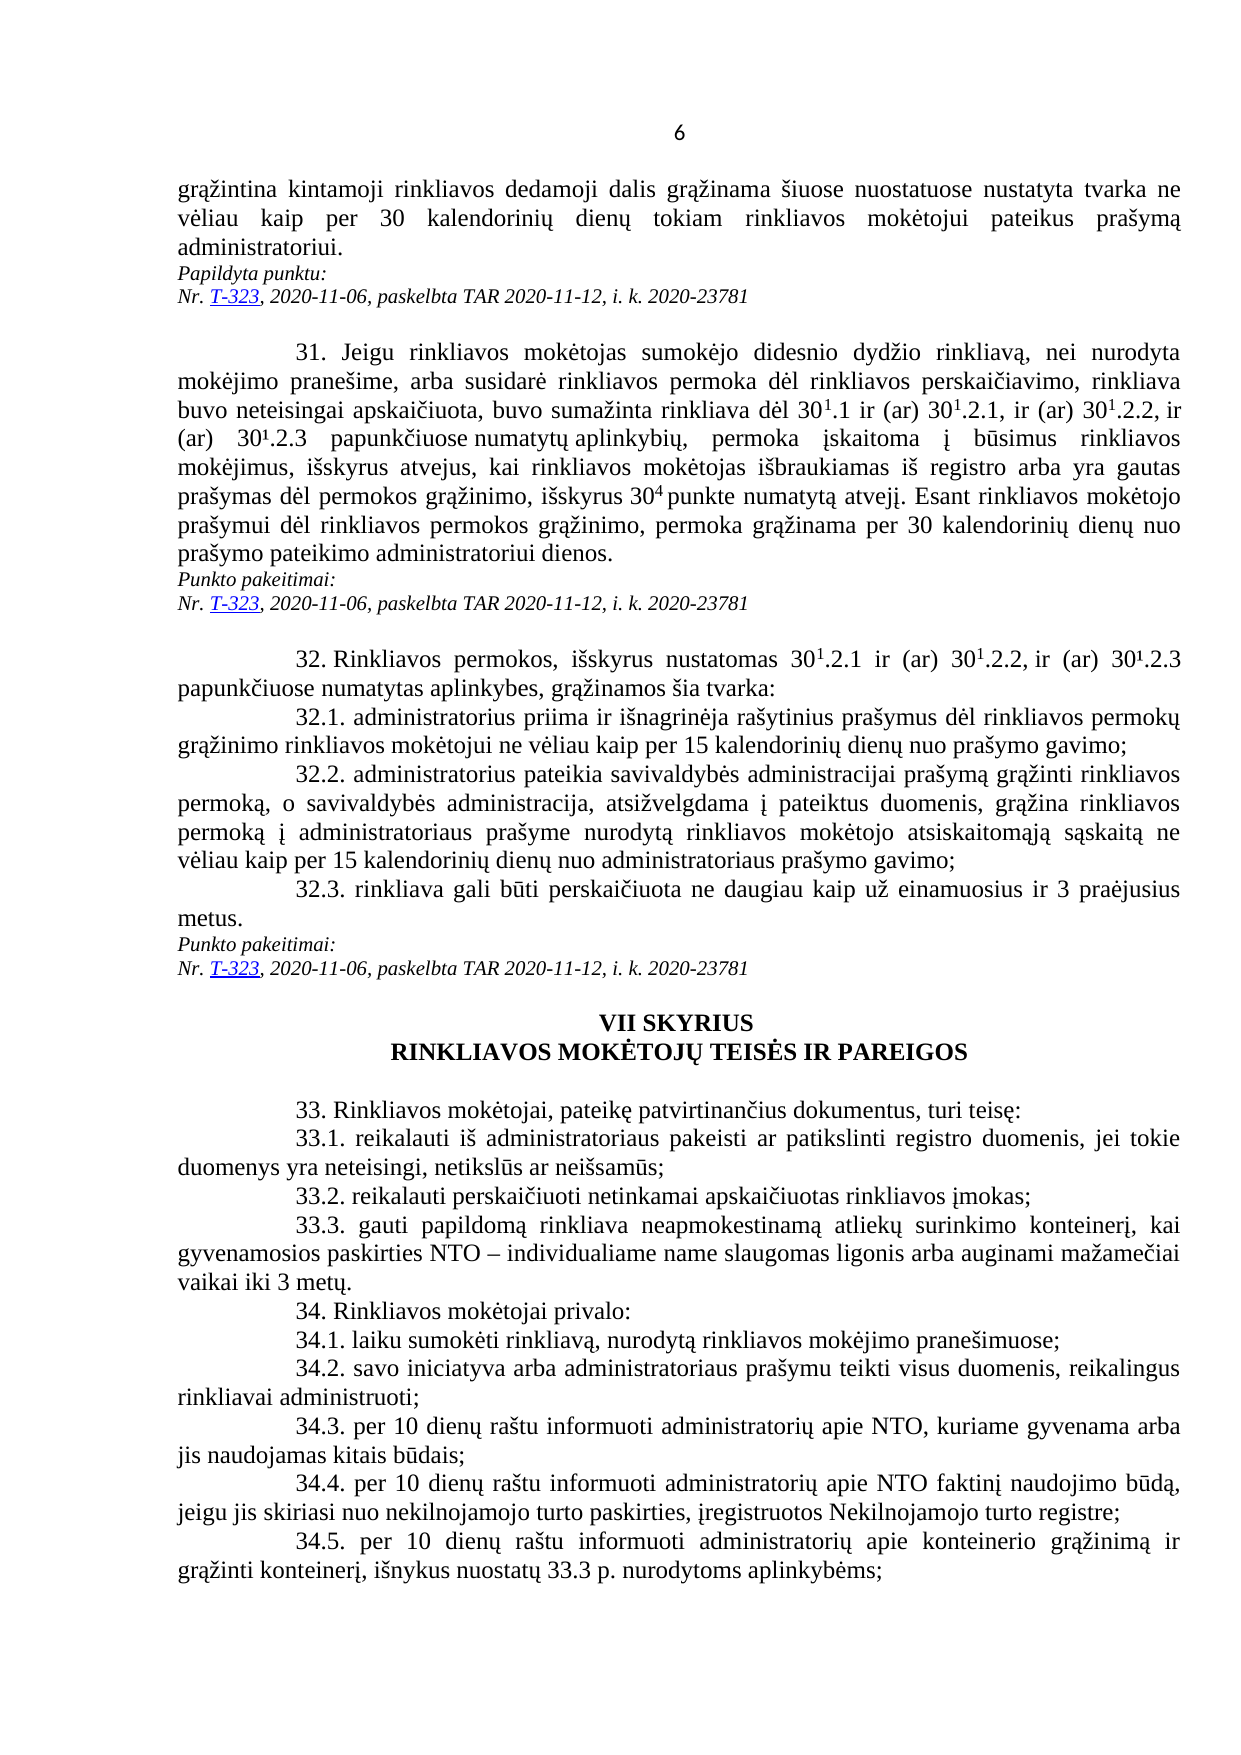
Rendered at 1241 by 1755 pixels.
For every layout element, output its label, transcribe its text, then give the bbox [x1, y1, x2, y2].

text Nr. T-323, 2020-11-06, paskelbta TAR 2020-11-12, i. k. 2020-23781 [177, 956, 1181, 980]
text 34. Rinkliavos mokėtojai privalo: [177, 1296, 1181, 1325]
text RINKLIAVOS MOKĖTOJŲ TEISĖS IR PAREIGOS [177, 1037, 1181, 1066]
text 34.5. per 10 dienų raštu informuoti administratorių apie konteinerio grąžinimą ir grąžinti konteinerį, išnykus nuostatų 33.3 p. nurodytoms aplinkybėms; [177, 1526, 1181, 1583]
text Punkto pakeitimai: [177, 567, 1181, 591]
text Papildyta punktu: [177, 260, 1181, 284]
text Nr. T-323, 2020-11-06, paskelbta TAR 2020-11-12, i. k. 2020-23781 [177, 284, 1181, 308]
text 34.2. savo iniciatyva arba administratoriaus prašymu teikti visus duomenis, reikalingus rinkliavai administruoti; [177, 1353, 1181, 1411]
text VII SKYRIUS [177, 1008, 1181, 1037]
text Punkto pakeitimai: [177, 932, 1181, 956]
text 32.1. administratorius priima ir išnagrinėja rašytinius prašymus dėl rinkliavos permokų grąžinimo rinkliavos mokėtojui ne vėliau kaip per 15 kalendorinių dienų nuo prašymo gavimo; [177, 702, 1181, 759]
text 33.2. reikalauti perskaičiuoti netinkamai apskaičiuotas rinkliavos įmokas; [177, 1181, 1181, 1210]
text 34.4. per 10 dienų raštu informuoti administratorių apie NTO faktinį naudojimo būdą, jeigu jis skiriasi nuo nekilnojamojo turto paskirties, įregistruotos Nekilnojamojo turto registre; [177, 1468, 1181, 1526]
text 32. Rinkliavos permokos, išskyrus nustatomas 301.2.1 ir (ar) 301.2.2, ir (ar) 30¹.2.3 papunkčiuose numatytas aplinkybes, grąžinamos šia tvarka: [177, 644, 1181, 702]
text Nr. T-323, 2020-11-06, paskelbta TAR 2020-11-12, i. k. 2020-23781 [177, 591, 1181, 615]
text 31. Jeigu rinkliavos mokėtojas sumokėjo didesnio dydžio rinkliavą, nei nurodyta mokėjimo pranešime, arba susidarė rinkliavos permoka dėl rinkliavos perskaičiavimo, rinkliava buvo neteisingai apskaičiuota, buvo sumažinta rinkliava dėl 301.1 ir (ar) 301.2.1, ir (ar) 301.2.2, ir (ar) 30¹.2.3 papunkčiuose numatytų aplinkybių, permoka įskaitoma į būsimus rinkliavos mokėjimus, išskyrus atvejus, kai rinkliavos mokėtojas išbraukiamas iš registro arba yra gautas prašymas dėl permokos grąžinimo, išskyrus 304 punkte numatytą atvejį. Esant rinkliavos mokėtojo prašymui dėl rinkliavos permokos grąžinimo, permoka grąžinama per 30 kalendorinių dienų nuo prašymo pateikimo administratoriui dienos. [177, 337, 1181, 567]
text 32.2. administratorius pateikia savivaldybės administracijai prašymą grąžinti rinkliavos permoką, o savivaldybės administracija, atsižvelgdama į pateiktus duomenis, grąžina rinkliavos permoką į administratoriaus prašyme nurodytą rinkliavos mokėtojo atsiskaitomąją sąskaitą ne vėliau kaip per 15 kalendorinių dienų nuo administratoriaus prašymo gavimo; [177, 759, 1181, 874]
text 33. Rinkliavos mokėtojai, pateikę patvirtinančius dokumentus, turi teisę: [177, 1095, 1181, 1123]
text 34.3. per 10 dienų raštu informuoti administratorių apie NTO, kuriame gyvenama arba jis naudojamas kitais būdais; [177, 1411, 1181, 1468]
text 33.3. gauti papildomą rinkliava neapmokestinamą atliekų surinkimo konteinerį, kai gyvenamosios paskirties NTO – individualiame name slaugomas ligonis arba auginami mažamečiai vaikai iki 3 metų. [177, 1210, 1181, 1296]
text 32.3. rinkliava gali būti perskaičiuota ne daugiau kaip už einamuosius ir 3 praėjusius metus. [177, 874, 1181, 932]
text 34.1. laiku sumokėti rinkliavą, nurodytą rinkliavos mokėjimo pranešimuose; [177, 1325, 1181, 1353]
text grąžintina kintamoji rinkliavos dedamoji dalis grąžinama šiuose nuostatuose nustatyta tvarka ne vėliau kaip per 30 kalendorinių dienų tokiam rinkliavos mokėtojui pateikus prašymą administratoriui. [177, 174, 1181, 260]
text 33.1. reikalauti iš administratoriaus pakeisti ar patikslinti registro duomenis, jei tokie duomenys yra neteisingi, netikslūs ar neišsamūs; [177, 1123, 1181, 1181]
